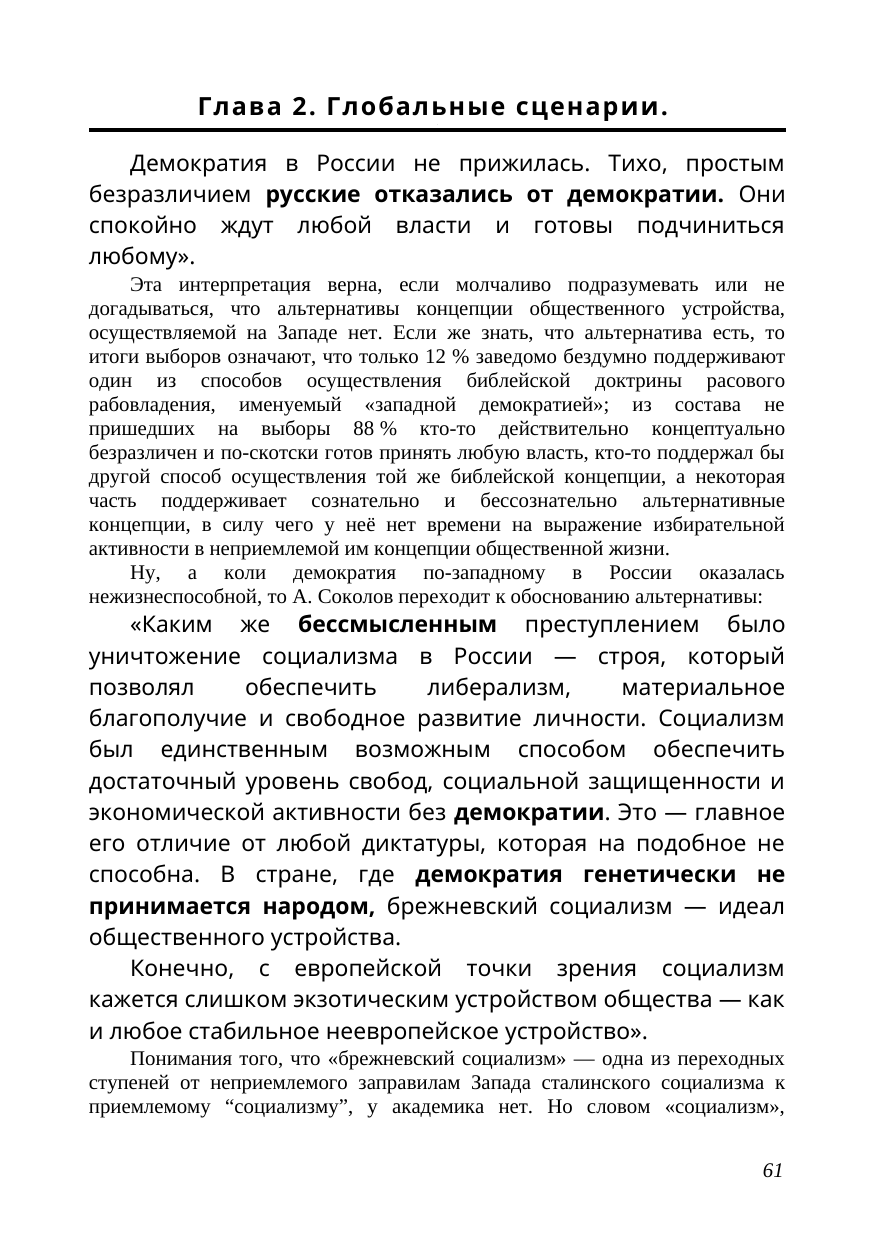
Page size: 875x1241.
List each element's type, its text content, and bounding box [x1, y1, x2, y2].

text Эта интерпретация верна, если молчаливо подразумевать или не догадываться, что альтернативы концепции общественного устройства, осуществляемой на Западе нет. Если же знать, что альтернатива есть, то итоги выборов означают, что только 12 % заведомо бездумно поддерживают один из способов осуществления библейской доктрины расового рабовладения, именуемый «западной демократией»; из состава не пришедших на выборы 88 % кто-то действительно концептуально безразличен и по-скотски готов принять любую власть, кто-то поддержал бы другой способ осуществления той же библейской концепции, а некоторая часть поддерживает сознательно и бессознательно альтернативные концепции, в силу чего у неё нет времени на выражение избирательной активности в неприемлемой им концепции общественной жизни. [89, 271, 786, 560]
text «Каким же бессмысленным преступлением было уничтожение социализма в России — строя, который позволял обеспечить либерализм, материальное благополучие и свободное развитие личности. Социализм был единственным возможным способом обеспечить достаточный уровень свобод, социальной защищенности и экономической активности без демократии. Это — главное его отличие от любой диктатуры, которая на подобное не способна. В стране, где демократия генетически не принимается народом, брежневский социализм — идеал общественного устройства. [89, 608, 786, 952]
text Конечно, с европейской точки зрения социализм кажется слишком экзотическим устройством общества — как и любое стабильное неевропейское устройство». [89, 952, 786, 1046]
text Ну, а коли демократия по-западному в России оказалась нежизнеспособной, то А. Соколов переходит к обоснованию альтернативы: [89, 560, 786, 608]
text Демократия в России не прижилась. Тихо, простым безразличием русские отказались от демократии. Они спокойно ждут любой власти и готовы подчиниться любому». [89, 146, 786, 271]
text Понимания того, что «брежневский социализм» — одна из переходных ступеней от неприемлемого заправилам Запада сталинского социализма к приемлемому “социализму”, у академика нет. Но словом «социализм», [89, 1046, 786, 1118]
